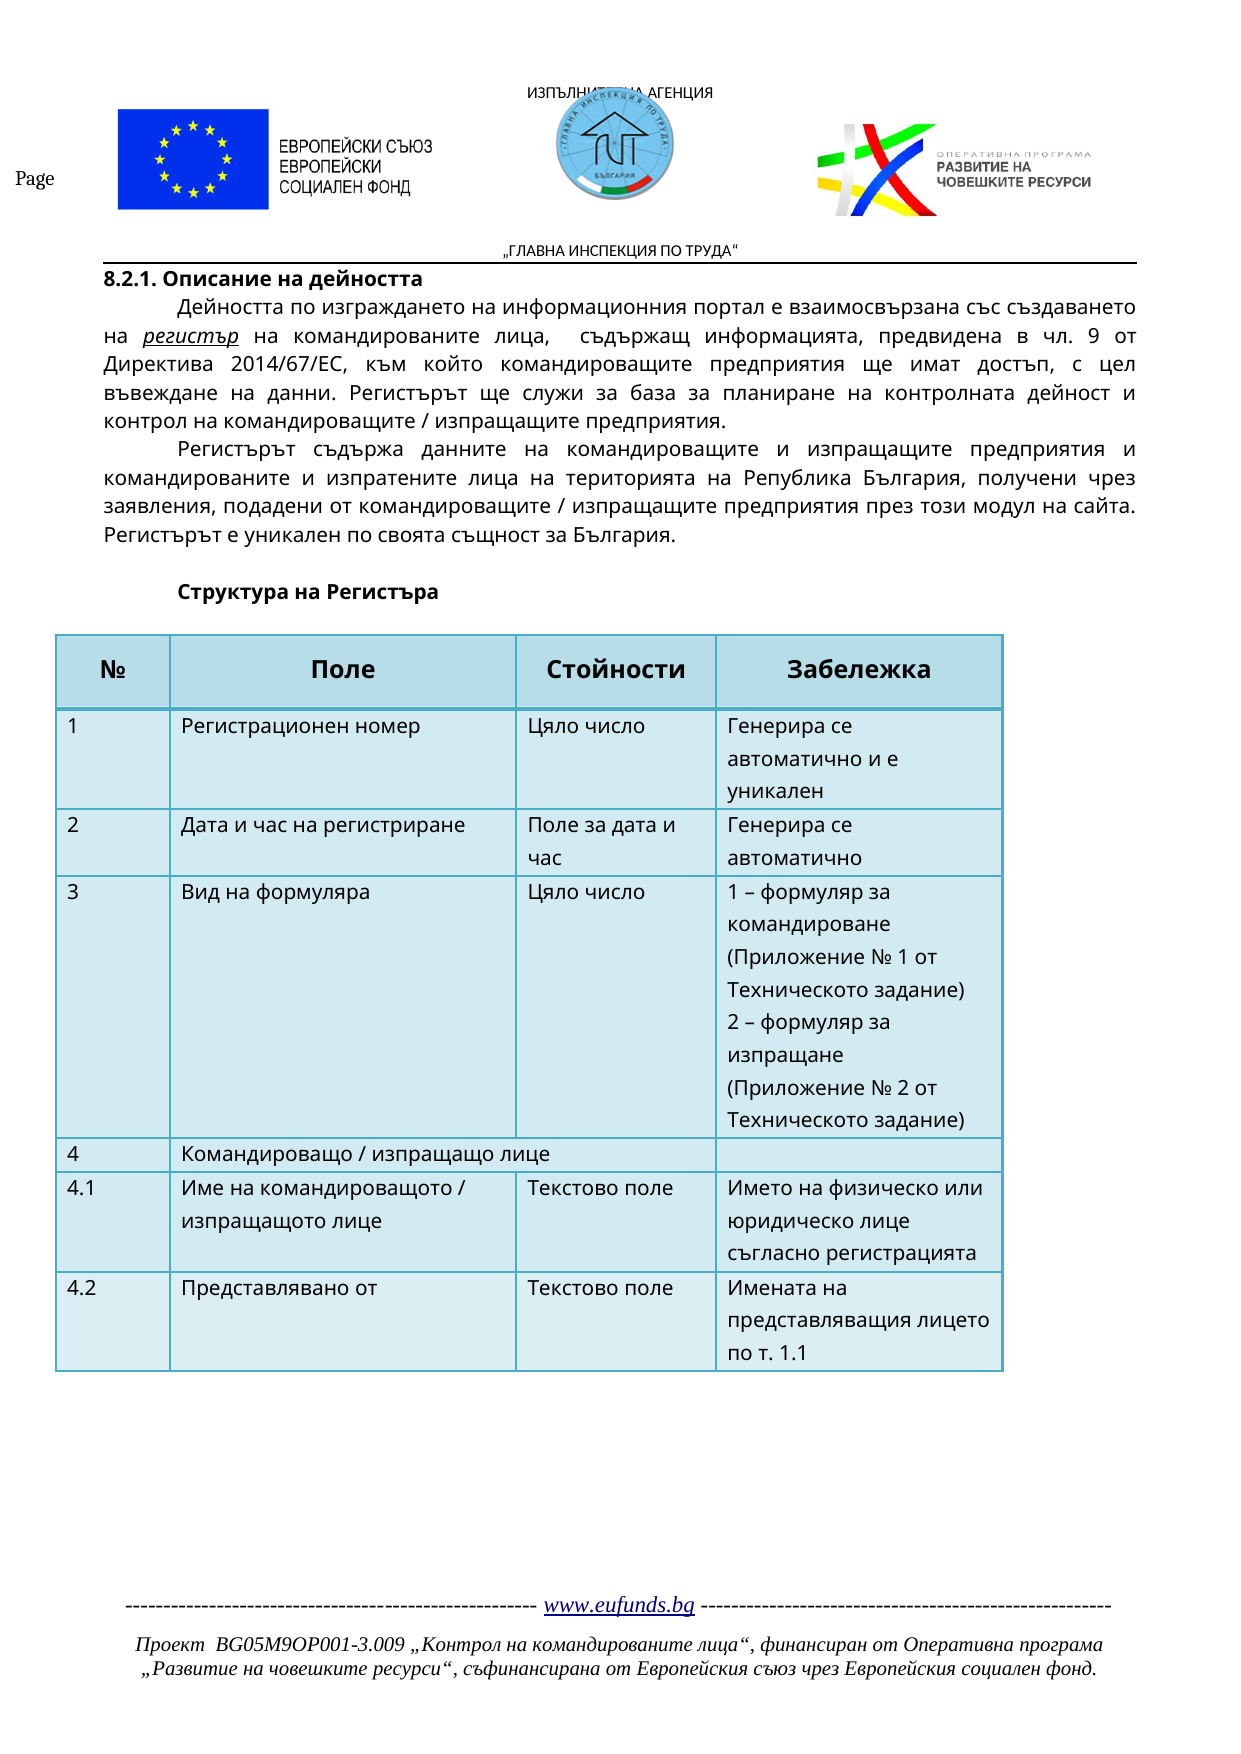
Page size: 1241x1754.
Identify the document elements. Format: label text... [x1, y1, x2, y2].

table_cell [717, 1139, 1001, 1171]
table_cell Генерира се автоматично и е уникален [717, 711, 1001, 808]
table_cell 1 [57, 711, 169, 808]
table_cell 1 – формуляр за командироване (Приложение № 1 от Техническото задание) 2 – формуляр за изпращане (Приложение № 2 от Техническото задание) [717, 877, 1001, 1137]
text Структура на Регистъра [177, 577, 1137, 605]
table_cell Името на физическо или юридическо лице съгласно регистрацията [717, 1173, 1001, 1271]
table_cell 3 [57, 877, 169, 1137]
table_cell Текстово поле [517, 1173, 715, 1271]
table_cell Дата и час на регистриране [171, 810, 515, 875]
table_cell 2 [57, 810, 169, 875]
text 8.2.1. Описание на дейността [103, 264, 1137, 292]
table_header Стойности [517, 636, 715, 706]
table_cell Цяло число [517, 877, 715, 1137]
table_header № [57, 636, 169, 706]
table_cell Име на командироващото / изпращащото лице [171, 1173, 515, 1271]
table_cell 4 [57, 1139, 169, 1171]
table_cell 4.1 [57, 1173, 169, 1271]
table_cell Имената на представляващия лицето по т. 1.1 [717, 1273, 1001, 1370]
table_cell Генерира се автоматично [717, 810, 1001, 875]
table_cell Регистрационен номер [171, 711, 515, 808]
table_cell Командироващо / изпращащо лице [171, 1139, 715, 1171]
table_cell Поле за дата и час [517, 810, 715, 875]
table_header Поле [171, 636, 515, 706]
table_cell Текстово поле [517, 1273, 715, 1370]
table_header Забележка [717, 636, 1001, 706]
table_cell 4.2 [57, 1273, 169, 1370]
table_cell Вид на формуляра [171, 877, 515, 1137]
table_cell Цяло число [517, 711, 715, 808]
table_cell Представлявано от [171, 1273, 515, 1370]
text Регистърът съдържа данните на командироващите и изпращащите предприятия и командированите и изпратените лица на територията на Република България, получени чрез заявления, подадени от командироващите / изпращащите предприятия през този модул на сайта. Регистърът е уникален по своята същност за България. [103, 434, 1137, 548]
text Дейността по изграждането на информационния портал е взаимосвързана със създаването на регистър на командированите лица, съдържащ информацията, предвидена в чл. 9 от Директива 2014/67/ЕС, към който командироващите предприятия ще имат достъп, с цел въвеждане на данни. Регистърът ще служи за база за планиране на контролната дейност и контрол на командироващите / изпращащите предприятия. [103, 292, 1137, 434]
